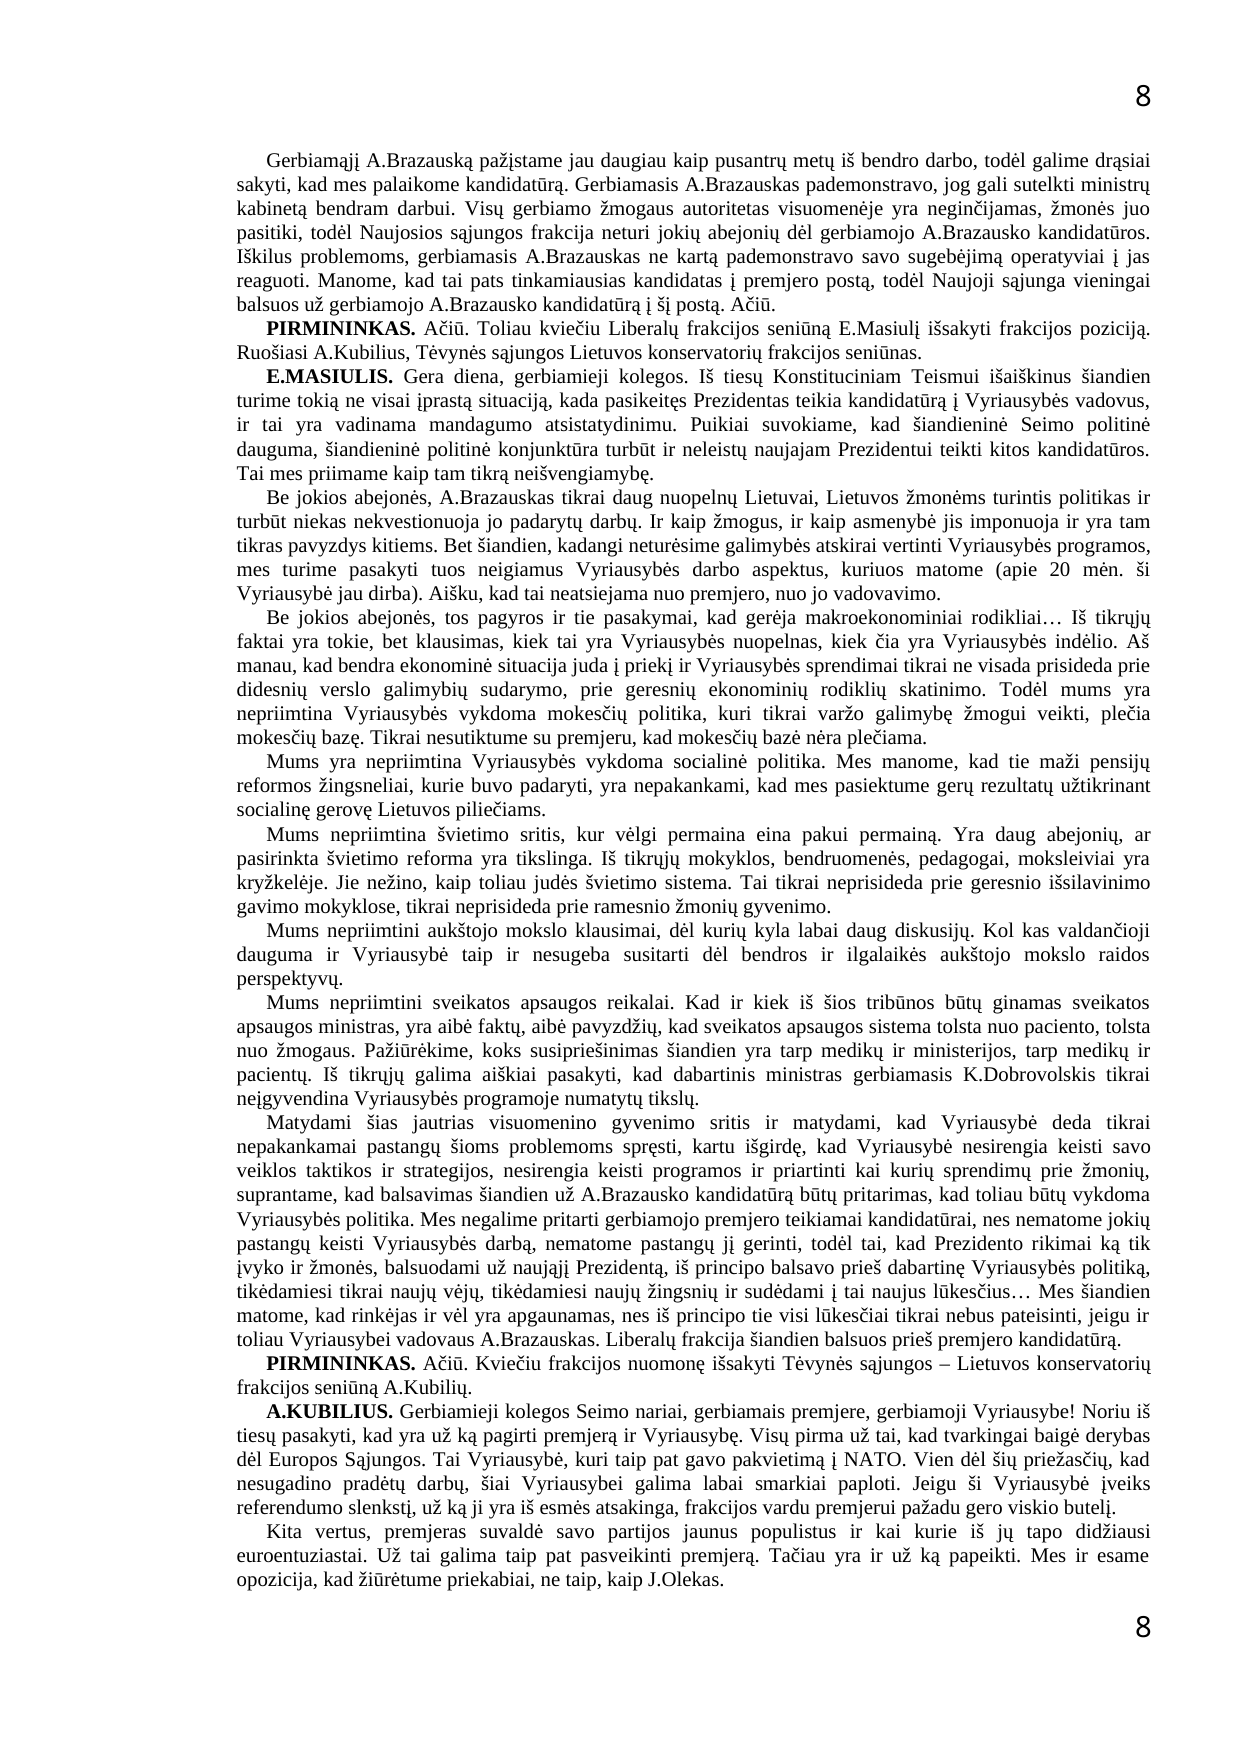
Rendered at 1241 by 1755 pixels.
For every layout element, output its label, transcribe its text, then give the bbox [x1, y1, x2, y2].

text Mums nepriimtini sveikatos apsaugos reikalai. Kad ir kiek iš šios tribūnos būtų ginamas sveikatos apsaugos ministras, yra aibė faktų, aibė pavyzdžių, kad sveikatos apsaugos sistema tolsta nuo paciento, tolsta nuo žmogaus. Pažiūrėkime, koks susipriešinimas šiandien yra tarp medikų ir ministerijos, tarp medikų ir pacientų. Iš tikrųjų galima aiškiai pasakyti, kad dabartinis ministras gerbiamasis K.Dobrovolskis tikrai neįgyvendina Vyriausybės programoje numatytų tikslų. [236, 990, 1152, 1110]
text A.KUBILIUS. Gerbiamieji kolegos Seimo nariai, gerbiamais premjere, gerbiamoji Vyriausybe! Noriu iš tiesų pasakyti, kad yra už ką pagirti premjerą ir Vyriausybę. Visų pirma už tai, kad tvarkingai baigė derybas dėl Europos Sąjungos. Tai Vyriausybė, kuri taip pat gavo pakvietimą į NATO. Vien dėl šių priežasčių, kad nesugadino pradėtų darbų, šiai Vyriausybei galima labai smarkiai paploti. Jeigu ši Vyriausybė įveiks referendumo slenkstį, už ką ji yra iš esmės atsakinga, frakcijos vardu premjerui pažadu gero viskio butelį. [236, 1399, 1152, 1519]
text E.MASIULIS. Gera diena, gerbiamieji kolegos. Iš tiesų Konstituciniam Teismui išaiškinus šiandien turime tokią ne visai įprastą situaciją, kada pasikeitęs Prezidentas teikia kandidatūrą į Vyriausybės vadovus, ir tai yra vadinama mandagumo atsistatydinimu. Puikiai suvokiame, kad šiandieninė Seimo politinė dauguma, šiandieninė politinė konjunktūra turbūt ir neleistų naujajam Prezidentui teikti kitos kandidatūros. Tai mes priimame kaip tam tikrą neišvengiamybę. [236, 364, 1152, 484]
text PIRMININKAS. Ačiū. Toliau kviečiu Liberalų frakcijos seniūną E.Masiulį išsakyti frakcijos poziciją. Ruošiasi A.Kubilius, Tėvynės sąjungos Lietuvos konservatorių frakcijos seniūnas. [236, 316, 1152, 364]
text Be jokios abejonės, tos pagyros ir tie pasakymai, kad gerėja makroekonominiai rodikliai… Iš tikrųjų faktai yra tokie, bet klausimas, kiek tai yra Vyriausybės nuopelnas, kiek čia yra Vyriausybės indėlio. Aš manau, kad bendra ekonominė situacija juda į priekį ir Vyriausybės sprendimai tikrai ne visada prisideda prie didesnių verslo galimybių sudarymo, prie geresnių ekonominių rodiklių skatinimo. Todėl mums yra nepriimtina Vyriausybės vykdoma mokesčių politika, kuri tikrai varžo galimybę žmogui veikti, plečia mokesčių bazę. Tikrai nesutiktume su premjeru, kad mokesčių bazė nėra plečiama. [236, 605, 1152, 749]
text Mums nepriimtini aukštojo mokslo klausimai, dėl kurių kyla labai daug diskusijų. Kol kas valdančioji dauguma ir Vyriausybė taip ir nesugeba susitarti dėl bendros ir ilgalaikės aukštojo mokslo raidos perspektyvų. [236, 918, 1152, 990]
text PIRMININKAS. Ačiū. Kviečiu frakcijos nuomonę išsakyti Tėvynės sąjungos – Lietuvos konservatorių frakcijos seniūną A.Kubilių. [236, 1351, 1152, 1399]
text Mums nepriimtina švietimo sritis, kur vėlgi permaina eina pakui permainą. Yra daug abejonių, ar pasirinkta švietimo reforma yra tikslinga. Iš tikrųjų mokyklos, bendruomenės, pedagogai, moksleiviai yra kryžkelėje. Jie nežino, kaip toliau judės švietimo sistema. Tai tikrai neprisideda prie geresnio išsilavinimo gavimo mokyklose, tikrai neprisideda prie ramesnio žmonių gyvenimo. [236, 821, 1152, 918]
text Gerbiamąjį A.Brazauską pažįstame jau daugiau kaip pusantrų metų iš bendro darbo, todėl galime drąsiai sakyti, kad mes palaikome kandidatūrą. Gerbiamasis A.Brazauskas pademonstravo, jog gali sutelkti ministrų kabinetą bendram darbui. Visų gerbiamo žmogaus autoritetas visuomenėje yra neginčijamas, žmonės juo pasitiki, todėl Naujosios sąjungos frakcija neturi jokių abejonių dėl gerbiamojo A.Brazausko kandidatūros. Iškilus problemoms, gerbiamasis A.Brazauskas ne kartą pademonstravo savo sugebėjimą operatyviai į jas reaguoti. Manome, kad tai pats tinkamiausias kandidatas į premjero postą, todėl Naujoji sąjunga vieningai balsuos už gerbiamojo A.Brazausko kandidatūrą į šį postą. Ačiū. [236, 148, 1152, 316]
text Matydami šias jautrias visuomenino gyvenimo sritis ir matydami, kad Vyriausybė deda tikrai nepakankamai pastangų šioms problemoms spręsti, kartu išgirdę, kad Vyriausybė nesirengia keisti savo veiklos taktikos ir strategijos, nesirengia keisti programos ir priartinti kai kurių sprendimų prie žmonių, suprantame, kad balsavimas šiandien už A.Brazausko kandidatūrą būtų pritarimas, kad toliau būtų vykdoma Vyriausybės politika. Mes negalime pritarti gerbiamojo premjero teikiamai kandidatūrai, nes nematome jokių pastangų keisti Vyriausybės darbą, nematome pastangų jį gerinti, todėl tai, kad Prezidento rikimai ką tik įvyko ir žmonės, balsuodami už naująjį Prezidentą, iš principo balsavo prieš dabartinę Vyriausybės politiką, tikėdamiesi tikrai naujų vėjų, tikėdamiesi naujų žingsnių ir sudėdami į tai naujus lūkesčius… Mes šiandien matome, kad rinkėjas ir vėl yra apgaunamas, nes iš principo tie visi lūkesčiai tikrai nebus pateisinti, jeigu ir toliau Vyriausybei vadovaus A.Brazauskas. Liberalų frakcija šiandien balsuos prieš premjero kandidatūrą. [236, 1110, 1152, 1351]
text Be jokios abejonės, A.Brazauskas tikrai daug nuopelnų Lietuvai, Lietuvos žmonėms turintis politikas ir turbūt niekas nekvestionuoja jo padarytų darbų. Ir kaip žmogus, ir kaip asmenybė jis imponuoja ir yra tam tikras pavyzdys kitiems. Bet šiandien, kadangi neturėsime galimybės atskirai vertinti Vyriausybės programos, mes turime pasakyti tuos neigiamus Vyriausybės darbo aspektus, kuriuos matome (apie 20 mėn. ši Vyriausybė jau dirba). Aišku, kad tai neatsiejama nuo premjero, nuo jo vadovavimo. [236, 484, 1152, 605]
text Mums yra nepriimtina Vyriausybės vykdoma socialinė politika. Mes manome, kad tie maži pensijų reformos žingsneliai, kurie buvo padaryti, yra nepakankami, kad mes pasiektume gerų rezultatų užtikrinant socialinę gerovę Lietuvos piliečiams. [236, 749, 1152, 821]
text Kita vertus, premjeras suvaldė savo partijos jaunus populistus ir kai kurie iš jų tapo didžiausi euroentuziastai. Už tai galima taip pat pasveikinti premjerą. Tačiau yra ir už ką papeikti. Mes ir esame opozicija, kad žiūrėtume priekabiai, ne taip, kaip J.Olekas. [236, 1519, 1152, 1591]
